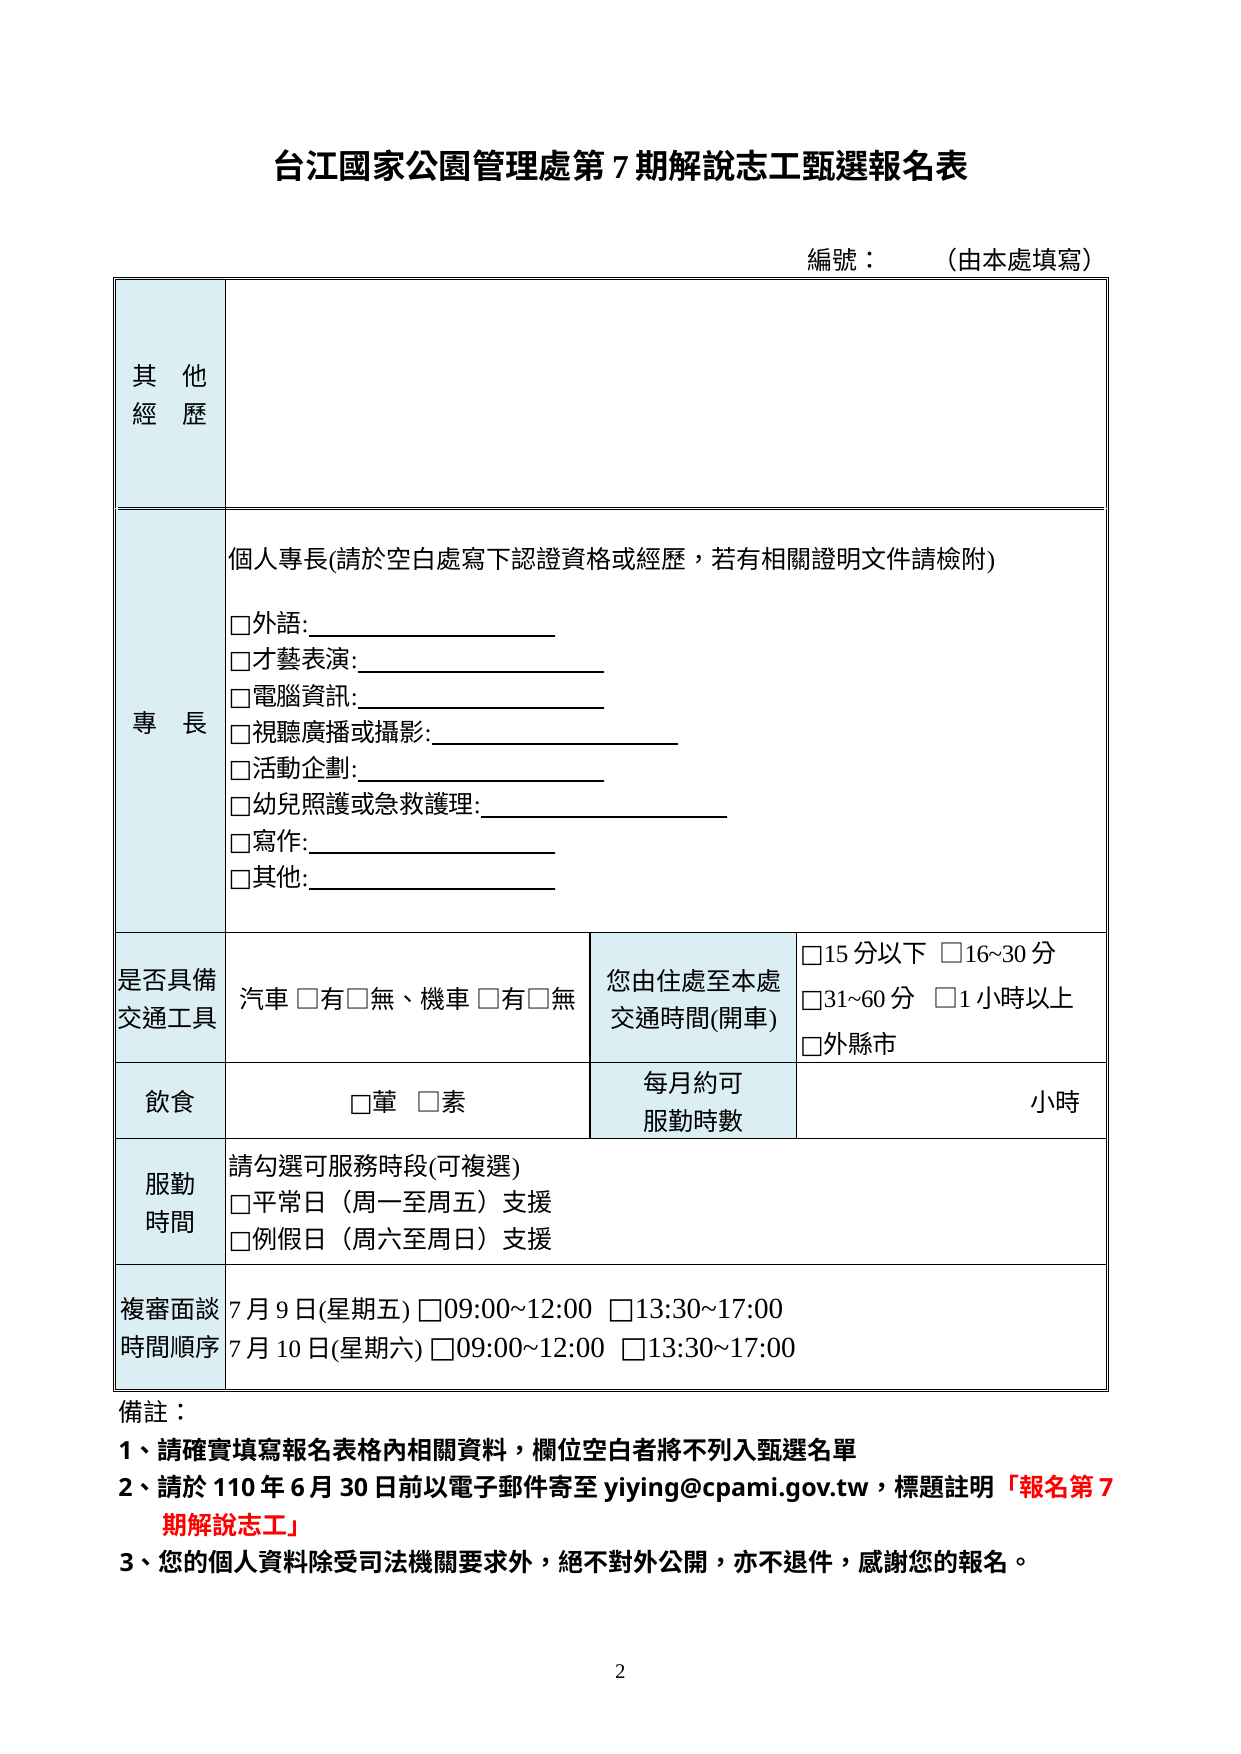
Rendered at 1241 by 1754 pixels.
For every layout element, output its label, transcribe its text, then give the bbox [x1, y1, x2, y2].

text 備註： [118, 1392, 1122, 1429]
text 台江國家公園管理處第7期解說志工甄選報名表 [118, 127, 1122, 202]
text 3、您的個人資料除受司法機關要求外，絕不對外公開，亦不退件，感謝您的報名。 [103, 1542, 1122, 1579]
table_cell 專 長 [115, 507, 225, 932]
table_cell 小時 [797, 1063, 1106, 1138]
table_cell 每月約可 服勤時數 [591, 1063, 796, 1138]
table_cell 您由住處至本處 交通時間(開車) [591, 933, 796, 1062]
table_cell □15分以下 □16~30分 □31~60分 □1小時以上 □外縣市 [797, 933, 1106, 1062]
table_cell 個人專長(請於空白處寫下認證資格或經歷，若有相關證明文件請檢附) □外語: □才藝表演: □電腦資訊: □視聽廣播或攝影: □活動企劃: □幼兒照護或急救護理: □寫作: □其他: [226, 507, 1108, 932]
table_cell 飲食 [116, 1063, 225, 1138]
table_cell 服勤 時間 [116, 1139, 225, 1264]
table_cell 複審面談時間順序 [116, 1265, 225, 1389]
table_header 其 他 經 歷 [116, 280, 225, 507]
table_cell □葷 □素 [226, 1063, 589, 1138]
table_cell 請勾選可服務時段(可複選) □平常日（周一至周五）支援 □例假日（周六至周日）支援 [226, 1139, 1106, 1264]
text 1、請確實填寫報名表格內相關資料，欄位空白者將不列入甄選名單 [118, 1429, 1122, 1467]
table_cell 汽車 □有□無、機車 □有□無 [226, 933, 589, 1062]
table_cell 是否具備交通工具 [116, 933, 225, 1062]
table_cell 7月9日(星期五) □09:00~12:00 □13:30~17:00 7月10日(星期六) □09:00~12:00 □13:30~17:00 [226, 1265, 1106, 1389]
text 2、請於110年6月30日前以電子郵件寄至 yiying@cpami.gov.tw，標題註明「報名第7期解說志工」 [118, 1467, 1122, 1542]
text 編號： （由本處填寫） [118, 239, 1108, 277]
table_header [226, 280, 1106, 507]
